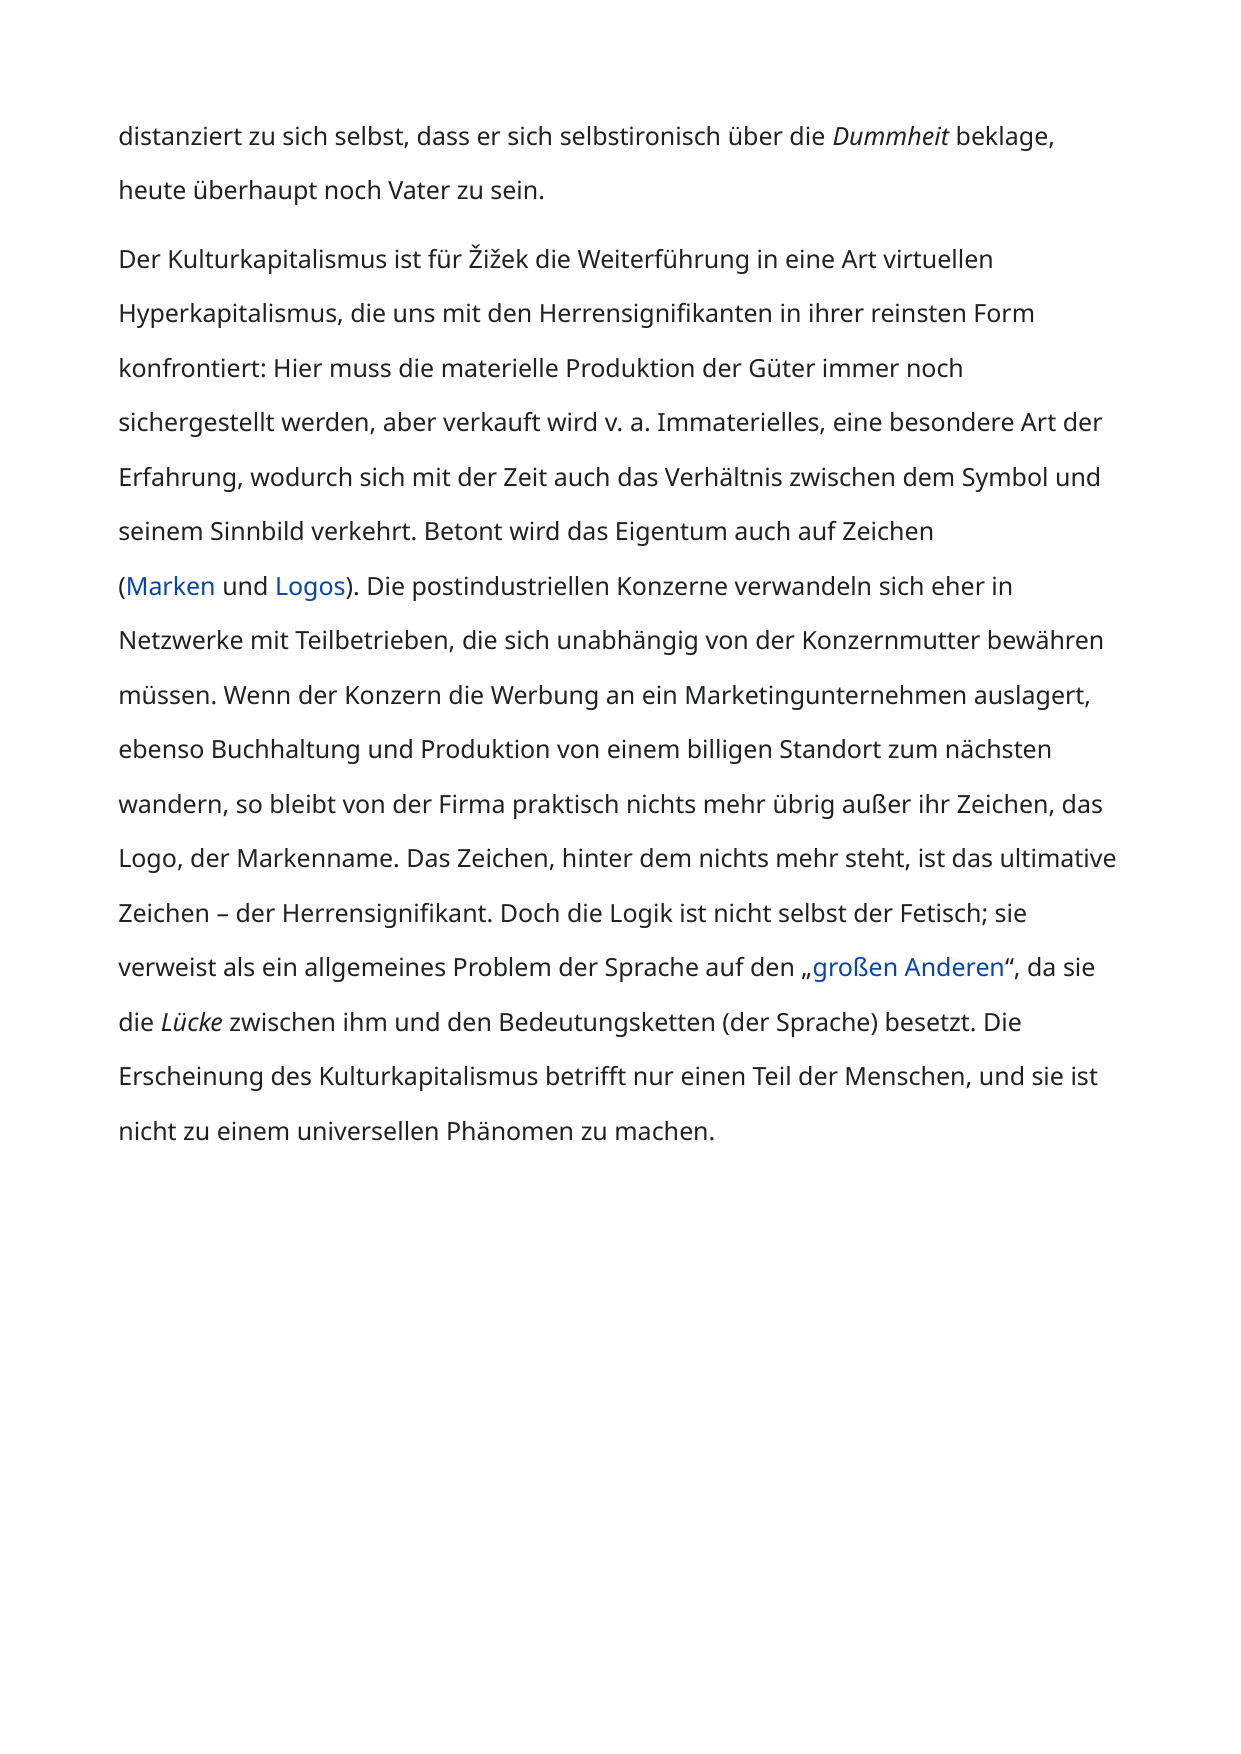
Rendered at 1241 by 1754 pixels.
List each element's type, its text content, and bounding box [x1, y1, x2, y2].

text distanziert zu sich selbst, dass er sich selbstironisch über die Dummheit beklage, heute überhaupt noch Vater zu sein. [118, 118, 1122, 207]
text Der Kulturkapitalismus ist für Žižek die Weiterführung in eine Art virtuellen Hyperkapitalismus, die uns mit den Herrensignifikanten in ihrer reinsten Form konfrontiert: Hier muss die materielle Produktion der Güter immer noch sichergestellt werden, aber verkauft wird v. a. Immaterielles, eine besondere Art der Erfahrung, wodurch sich mit der Zeit auch das Verhältnis zwischen dem Symbol und seinem Sinnbild verkehrt. Betont wird das Eigentum auch auf Zeichen (Marken und Logos). Die postindustriellen Konzerne verwandeln sich eher in Netzwerke mit Teilbetrieben, die sich unabhängig von der Konzernmutter bewähren müssen. Wenn der Konzern die Werbung an ein Marketingunternehmen auslagert, ebenso Buchhaltung und Produktion von einem billigen Standort zum nächsten wandern, so bleibt von der Firma praktisch nichts mehr übrig außer ihr Zeichen, das Logo, der Markenname. Das Zeichen, hinter dem nichts mehr steht, ist das ultimative Zeichen – der Herrensignifikant. Doch die Logik ist nicht selbst der Fetisch; sie verweist als ein allgemeines Problem der Sprache auf den „großen Anderen“, da sie die Lücke zwischen ihm und den Bedeutungsketten (der Sprache) besetzt. Die Erscheinung des Kulturkapitalismus betrifft nur einen Teil der Menschen, und sie ist nicht zu einem universellen Phänomen zu machen. [118, 242, 1122, 1147]
